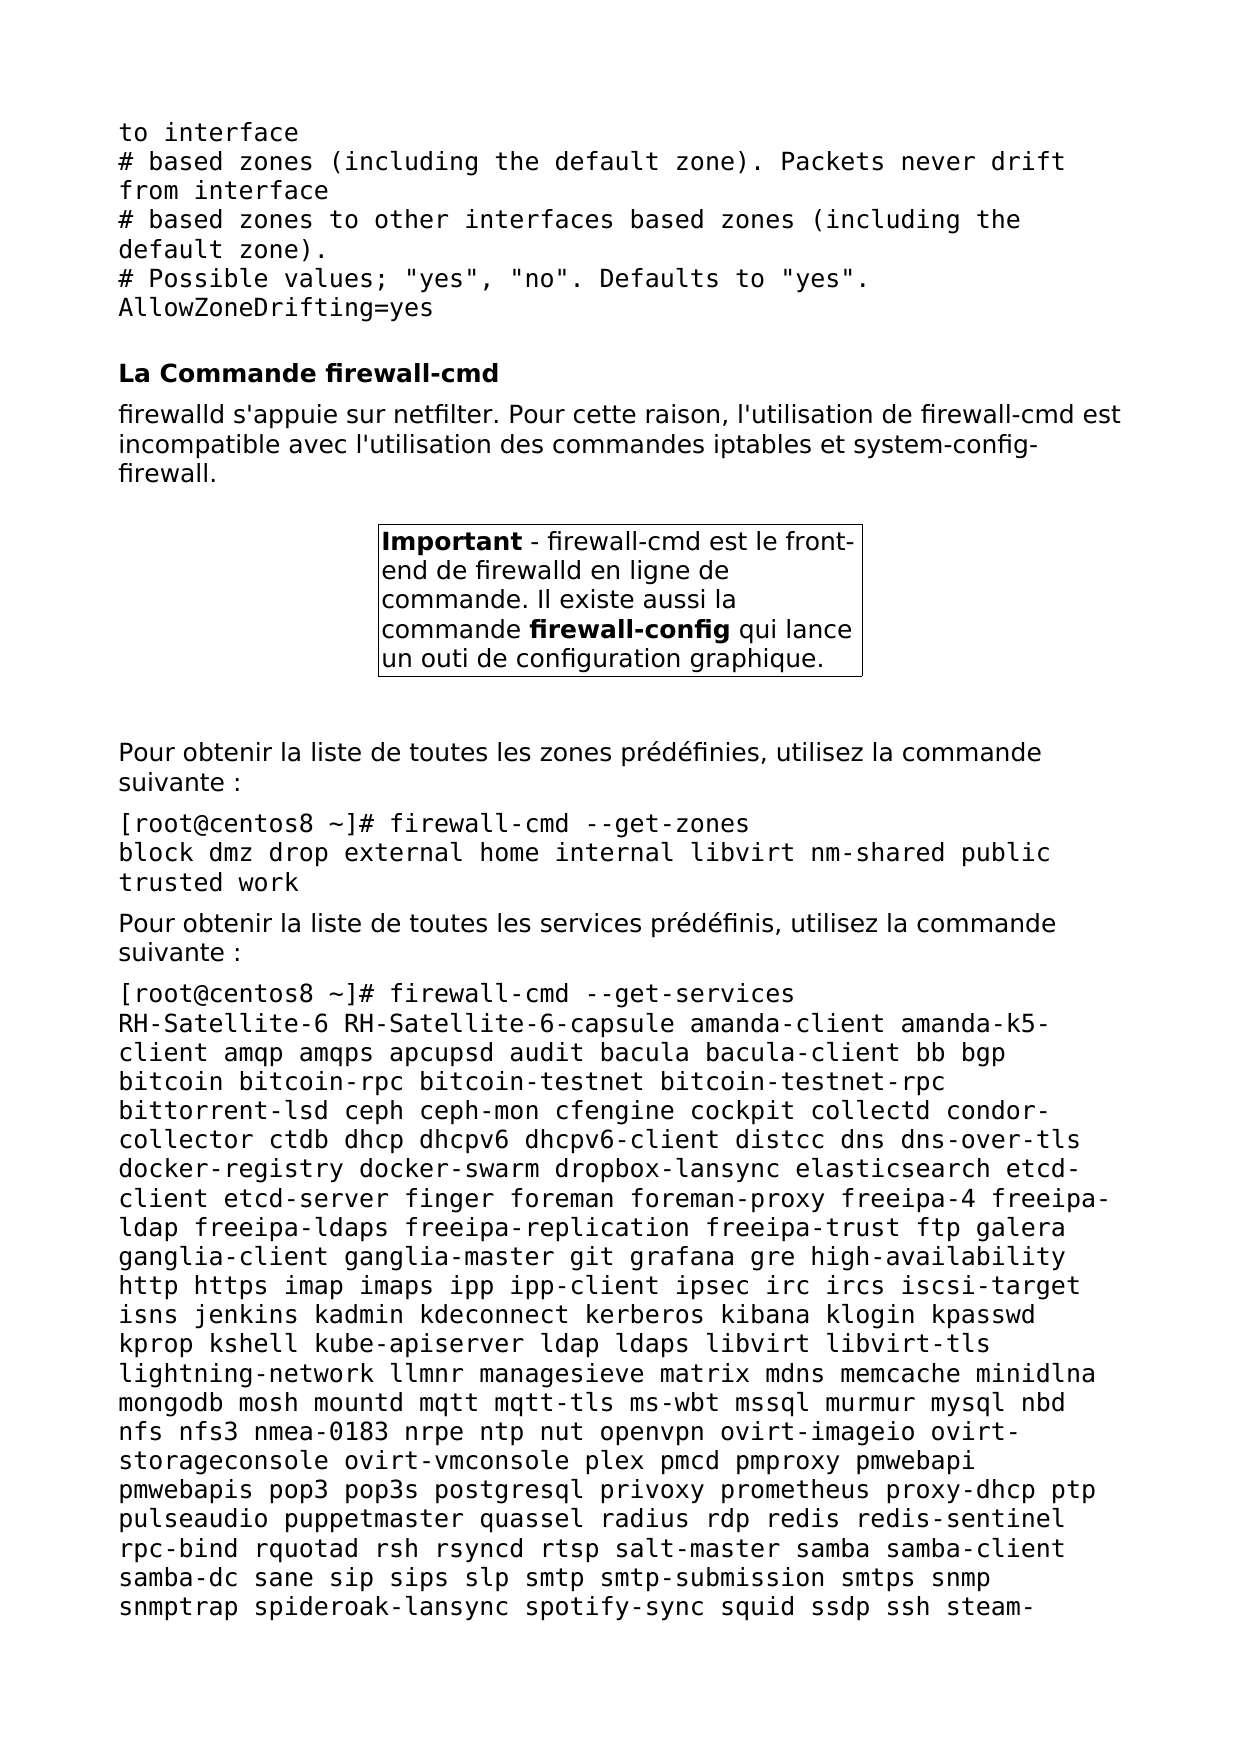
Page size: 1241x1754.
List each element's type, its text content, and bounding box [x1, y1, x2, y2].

text [root@centos8 ~]# firewall-cmd --get-zones block dmz drop external home internal libvirt nm-shared public trusted work [118, 809, 1122, 897]
text [root@centos8 ~]# firewall-cmd --get-services RH-Satellite-6 RH-Satellite-6-capsule amanda-client amanda-k5-client amqp amqps apcupsd audit bacula bacula-client bb bgp bitcoin bitcoin-rpc bitcoin-testnet bitcoin-testnet-rpc bittorrent-lsd ceph ceph-mon cfengine cockpit collectd condor-collector ctdb dhcp dhcpv6 dhcpv6-client distcc dns dns-over-tls docker-registry docker-swarm dropbox-lansync elasticsearch etcd-client etcd-server finger foreman foreman-proxy freeipa-4 freeipa-ldap freeipa-ldaps freeipa-replication freeipa-trust ftp galera ganglia-client ganglia-master git grafana gre high-availability http https imap imaps ipp ipp-client ipsec irc ircs iscsi-target isns jenkins kadmin kdeconnect kerberos kibana klogin kpasswd kprop kshell kube-apiserver ldap ldaps libvirt libvirt-tls lightning-network llmnr managesieve matrix mdns memcache minidlna mongodb mosh mountd mqtt mqtt-tls ms-wbt mssql murmur mysql nbd nfs nfs3 nmea-0183 nrpe ntp nut openvpn ovirt-imageio ovirt-storageconsole ovirt-vmconsole plex pmcd pmproxy pmwebapi pmwebapis pop3 pop3s postgresql privoxy prometheus proxy-dhcp ptp pulseaudio puppetmaster quassel radius rdp redis redis-sentinel rpc-bind rquotad rsh rsyncd rtsp salt-master samba samba-client samba-dc sane sip sips slp smtp smtp-submission smtps snmp snmptrap spideroak-lansync spotify-sync squid ssdp ssh steam- [118, 979, 1122, 1621]
table_header Important - firewall-cmd est le front-end de firewalld en ligne de commande. Il existe aussi la commande firewall-config qui lance un outi de configuration graphique. [379, 525, 862, 676]
subtitle La Commande firewall-cmd [118, 359, 1122, 388]
text Pour obtenir la liste de toutes les zones prédéfinies, utilisez la commande suivante : [118, 739, 1122, 797]
text to interface # based zones (including the default zone). Packets never drift from interface # based zones to other interfaces based zones (including the default zone). # Possible values; "yes", "no". Defaults to "yes". AllowZoneDrifting=yes [118, 118, 1122, 322]
text firewalld s'appuie sur netfilter. Pour cette raison, l'utilisation de firewall-cmd est incompatible avec l'utilisation des commandes iptables et system-config-firewall. [118, 401, 1122, 488]
text Pour obtenir la liste de toutes les services prédéfinis, utilisez la commande suivante : [118, 909, 1122, 967]
